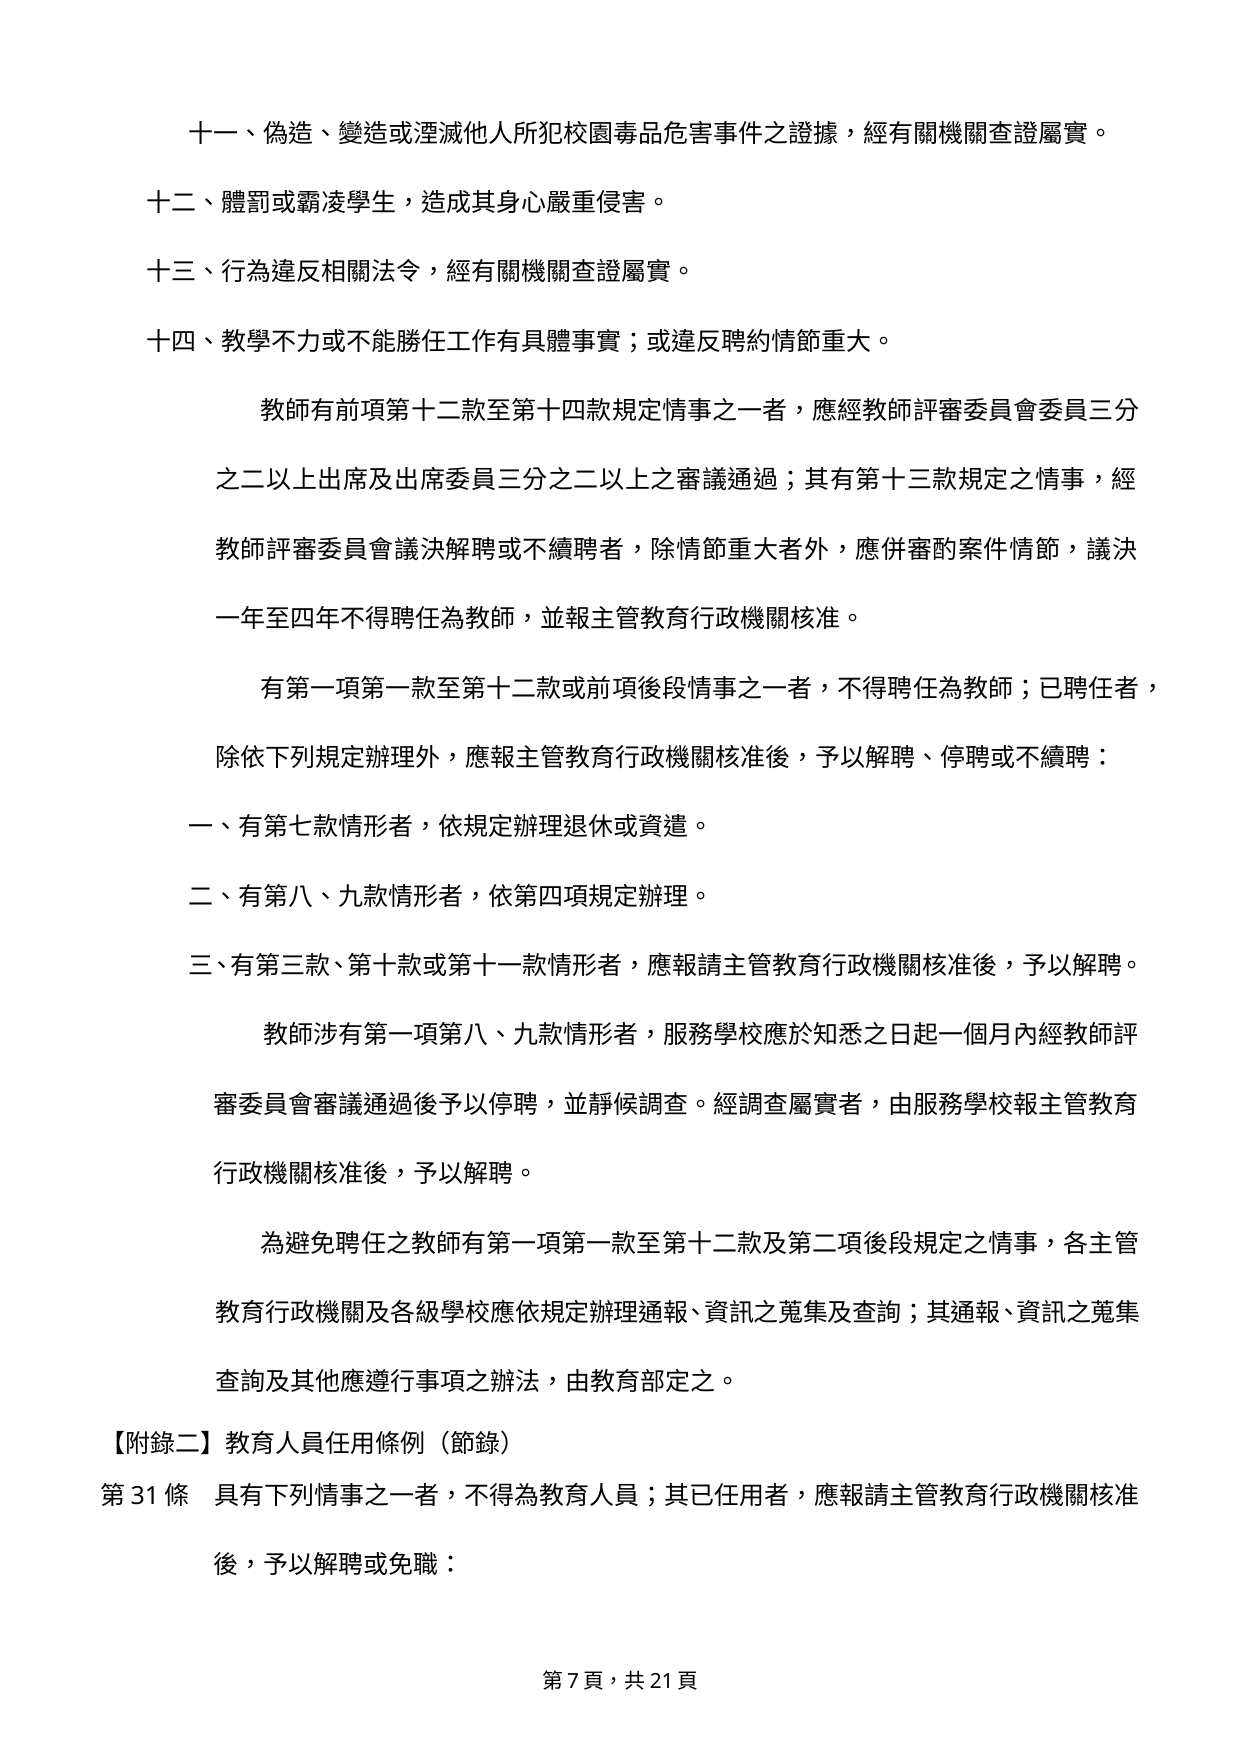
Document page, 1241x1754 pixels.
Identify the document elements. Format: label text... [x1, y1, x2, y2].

text 一、有第七款情形者，依規定辦理退休或資遣。 [100, 790, 1140, 859]
text 三、有第三款、第十款或第十一款情形者，應報請主管教育行政機關核准後，予以解聘。 [188, 929, 1140, 998]
text 第31條 具有下列情事之一者，不得為教育人員；其已任用者，應報請主管教育行政機關核准後，予以解聘或免職： [100, 1459, 1140, 1598]
text 為避免聘任之教師有第一項第一款至第十二款及第二項後段規定之情事，各主管教育行政機關及各級學校應依規定辦理通報、資訊之蒐集及查詢；其通報、資訊之蒐集、查詢及其他應遵行事項之辦法，由教育部定之。 [215, 1206, 1140, 1414]
text 二、有第八、九款情形者，依第四項規定辦理。 [100, 859, 1140, 929]
text 十二、體罰或霸凌學生，造成其身心嚴重侵害。 [100, 166, 1140, 235]
text 教師有前項第十二款至第十四款規定情事之一者，應經教師評審委員會委員三分之二以上出席及出席委員三分之二以上之審議通過；其有第十三款規定之情事，經教師評審委員會議決解聘或不續聘者，除情節重大者外，應併審酌案件情節，議決一年至四年不得聘任為教師，並報主管教育行政機關核准。 [215, 374, 1140, 651]
text 【附錄二】教育人員任用條例（節錄） [100, 1427, 1140, 1459]
text 十四、教學不力或不能勝任工作有具體事實；或違反聘約情節重大。 [100, 304, 1140, 374]
text 有第一項第一款至第十二款或前項後段情事之一者，不得聘任為教師；已聘任者，除依下列規定辦理外，應報主管教育行政機關核准後，予以解聘、停聘或不續聘： [215, 651, 1140, 790]
text 教師涉有第一項第八、九款情形者，服務學校應於知悉之日起一個月內經教師評審委員會審議通過後予以停聘，並靜候調查。經調查屬實者，由服務學校報主管教育行政機關核准後，予以解聘。 [213, 998, 1140, 1206]
text 十三、行為違反相關法令，經有關機關查證屬實。 [100, 235, 1140, 304]
text 十一、偽造、變造或湮滅他人所犯校園毒品危害事件之證據，經有關機關查證屬實。 [188, 96, 1140, 166]
